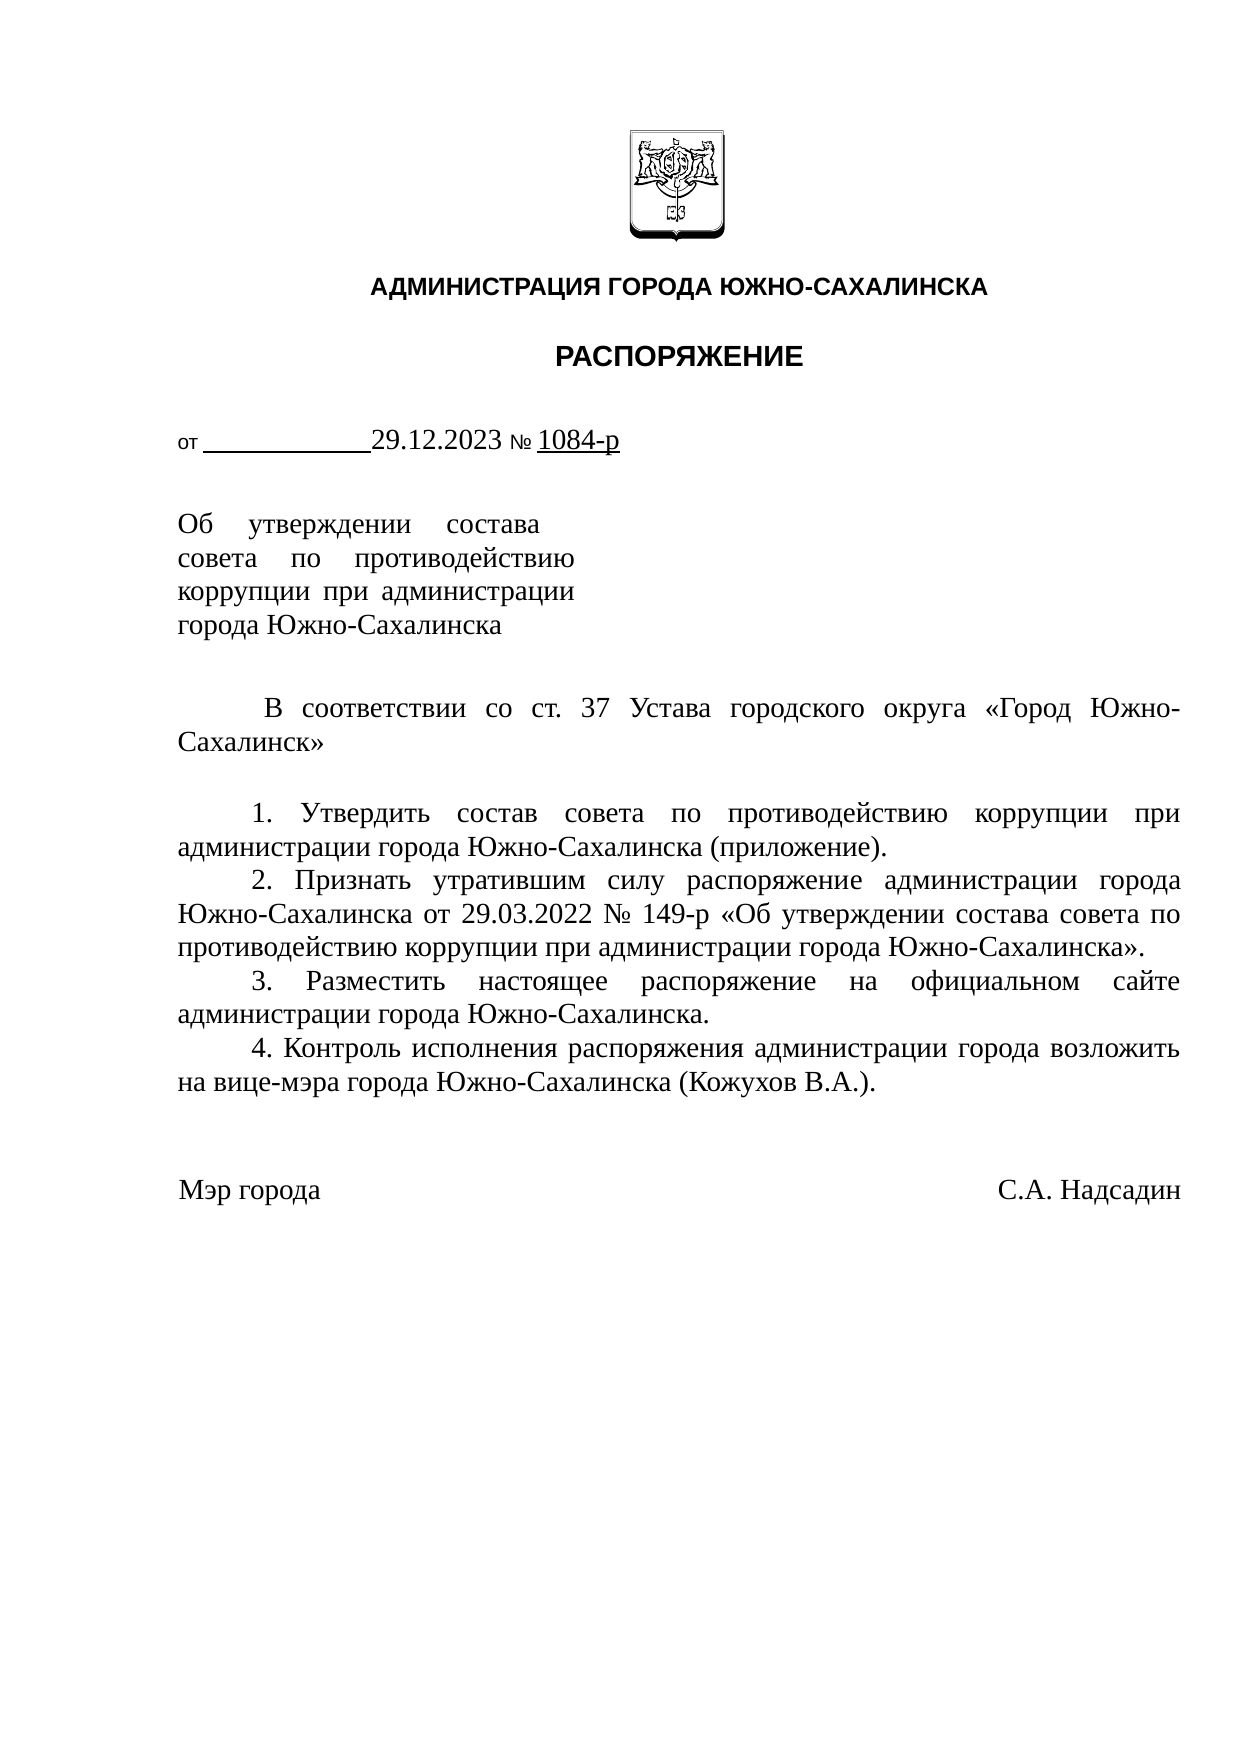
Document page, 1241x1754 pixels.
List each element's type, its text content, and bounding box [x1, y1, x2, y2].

text 4. Контроль исполнения распоряжения администрации города возложить на вице-мэра города Южно-Сахалинска (Кожухов В.А.). [177, 1030, 1181, 1097]
text АДМИНИСТРАЦИЯ ГОРОДА ЮЖНО-САХАЛИНСКА [177, 272, 1181, 301]
text 3. Разместить настоящее распоряжение на официальном сайте администрации города Южно-Сахалинска. [177, 963, 1181, 1030]
text 1. Утвердить состав совета по противодействию коррупции при администрации города Южно-Сахалинска (приложение). [177, 795, 1181, 862]
text В соответствии со ст. 37 Устава городского округа «Город Южно-Сахалинск» [177, 691, 1181, 758]
list Мэр города С.А. Надсадин [178, 1172, 1181, 1206]
text от 29.12.2023 № 1084-р [177, 422, 1181, 456]
text РАСПОРЯЖЕНИЕ [177, 339, 1181, 372]
text 2. Признать утратившим силу распоряжение администрации города Южно-Сахалинска от 29.03.2022 № 149-р «Об утверждении состава совета по противодействию коррупции при администрации города Южно-Сахалинска». [177, 862, 1181, 963]
text Об утверждении состава совета по противодействию коррупции при администрации города Южно-Сахалинска [177, 506, 575, 640]
